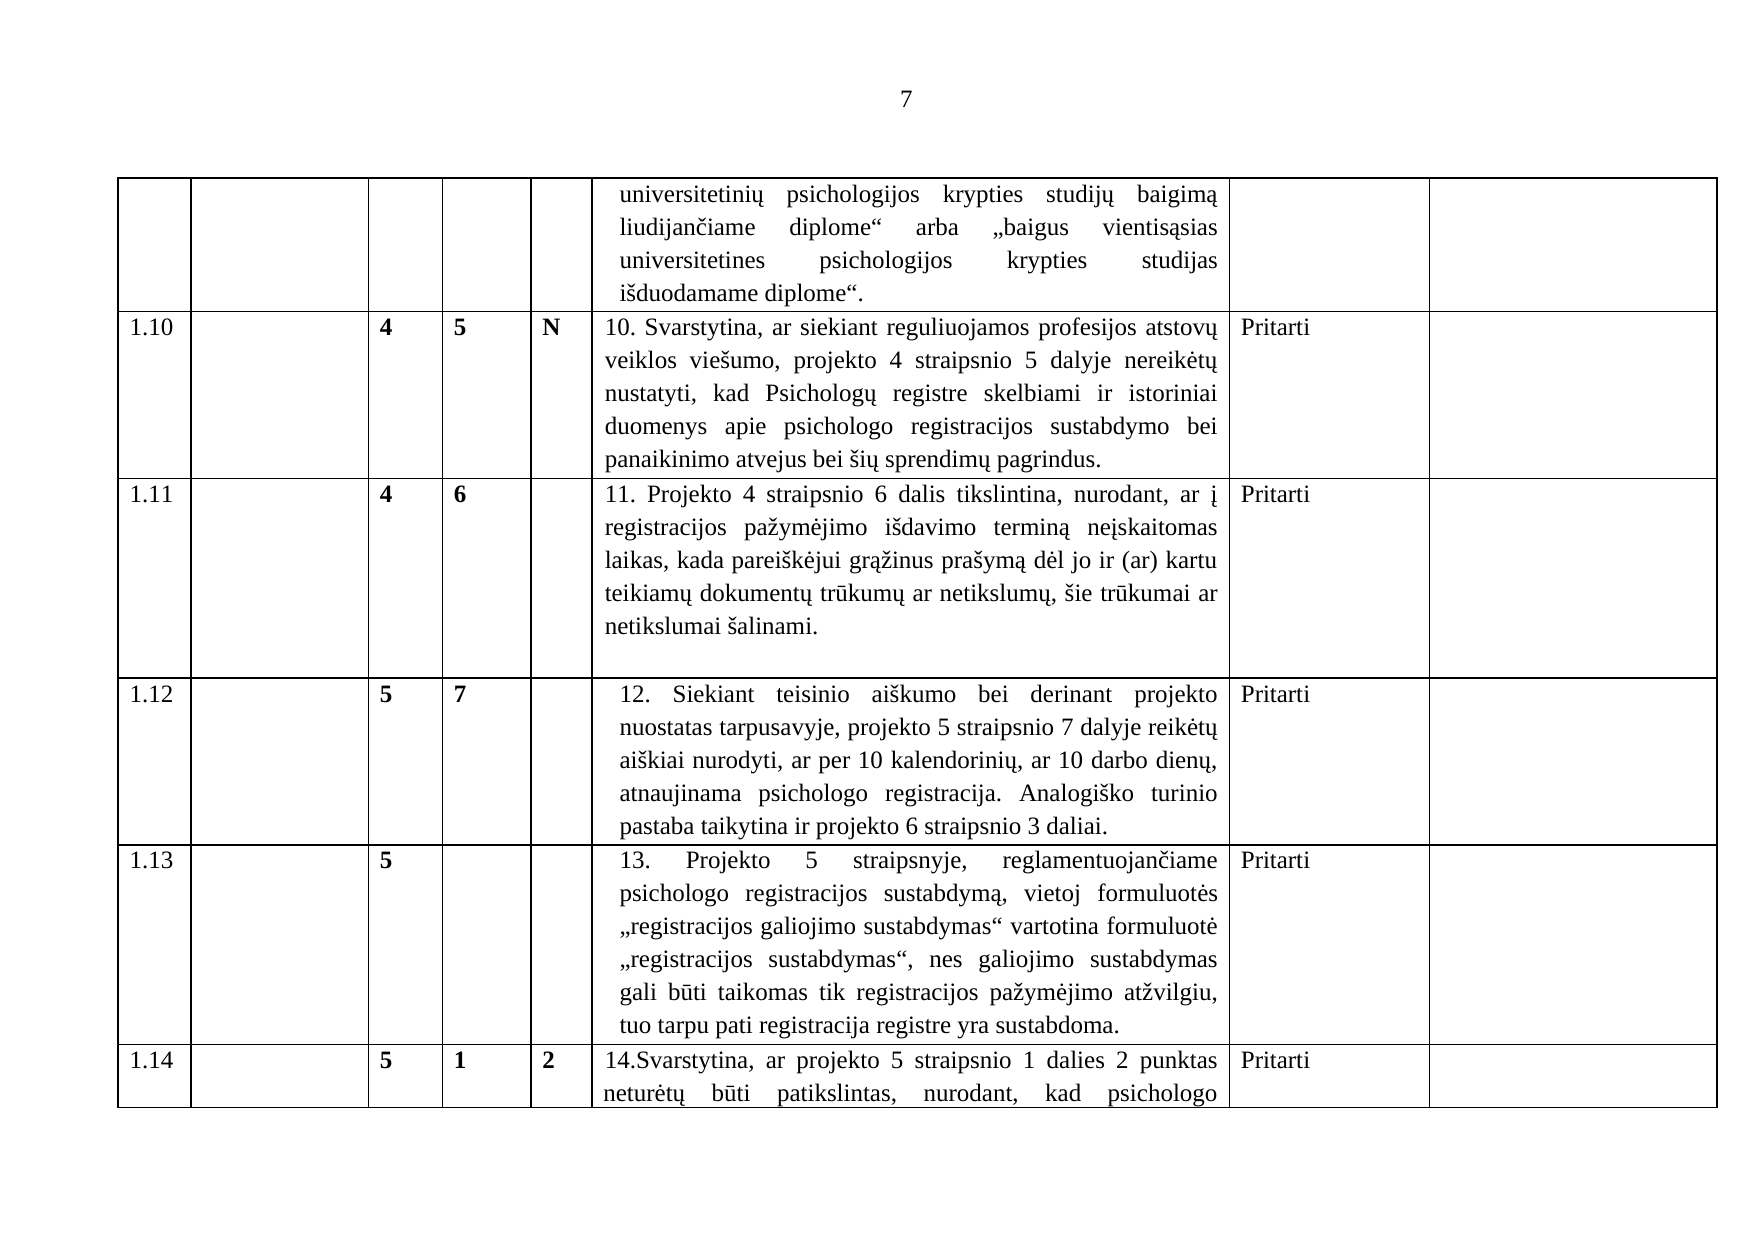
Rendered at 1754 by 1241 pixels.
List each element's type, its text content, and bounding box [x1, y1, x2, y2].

table_cell [532, 846, 591, 1043]
table_cell 1.12 [119, 679, 190, 844]
table_cell Pritarti [1230, 1045, 1429, 1107]
table_cell Pritarti [1230, 679, 1429, 844]
table_cell 14.Svarstytina, ar projekto 5 straipsnio 1 dalies 2 punktas neturėtų būti patikslintas, nurodant, kad psichologo [593, 1045, 1229, 1107]
table_cell 1.13 [119, 846, 190, 1043]
table_cell 5 [369, 679, 442, 844]
table_cell [1430, 179, 1716, 311]
table_cell [192, 846, 368, 1043]
table_cell Pritarti [1230, 479, 1429, 677]
table_cell [192, 679, 368, 844]
table_cell 5 [443, 312, 530, 477]
table_cell 1 [443, 1045, 530, 1107]
table_cell 1.10 [119, 312, 190, 477]
table_cell [1430, 1045, 1716, 1107]
table_cell universitetinių psichologijos krypties studijų baigimą liudijančiame diplome“ arba „baigus vientisąsias universitetines psichologijos krypties studijas išduodamame diplome“. [593, 179, 1229, 311]
table_cell [532, 179, 591, 311]
table_cell 5 [369, 1045, 442, 1107]
table_cell 10. Svarstytina, ar siekiant reguliuojamos profesijos atstovų veiklos viešumo, projekto 4 straipsnio 5 dalyje nereikėtų nustatyti, kad Psichologų registre skelbiami ir istoriniai duomenys apie psichologo registracijos sustabdymo bei panaikinimo atvejus bei šių sprendimų pagrindus. [593, 312, 1229, 477]
table_cell [443, 179, 530, 311]
table_cell 1.11 [119, 479, 190, 677]
table_cell 1.14 [119, 1045, 190, 1107]
table_cell [1430, 479, 1716, 677]
table_cell [369, 179, 442, 311]
table_cell [192, 312, 368, 477]
table_cell [532, 479, 591, 677]
table_cell 4 [369, 479, 442, 677]
table_cell [1230, 179, 1429, 311]
table_cell [532, 679, 591, 844]
table_cell [1430, 679, 1716, 844]
table_cell Pritarti [1230, 846, 1429, 1043]
table_cell [1430, 312, 1716, 477]
table_cell [1430, 846, 1716, 1043]
table_cell 11. Projekto 4 straipsnio 6 dalis tikslintina, nurodant, ar į registracijos pažymėjimo išdavimo terminą neįskaitomas laikas, kada pareiškėjui grąžinus prašymą dėl jo ir (ar) kartu teikiamų dokumentų trūkumų ar netikslumų, šie trūkumai ar netikslumai šalinami. [593, 479, 1229, 677]
table_cell [192, 479, 368, 677]
table_cell 7 [443, 679, 530, 844]
table_cell [192, 1045, 368, 1107]
table_cell Pritarti [1230, 312, 1429, 477]
table_cell N [532, 312, 591, 477]
table_cell [192, 179, 368, 311]
table_cell 13. Projekto 5 straipsnyje, reglamentuojančiame psichologo registracijos sustabdymą, vietoj formuluotės „registracijos galiojimo sustabdymas“ vartotina formuluotė „registracijos sustabdymas“, nes galiojimo sustabdymas gali būti taikomas tik registracijos pažymėjimo atžvilgiu, tuo tarpu pati registracija registre yra sustabdoma. [593, 846, 1229, 1043]
table_cell [443, 846, 530, 1043]
table_cell 5 [369, 846, 442, 1043]
table_cell 12. Siekiant teisinio aiškumo bei derinant projekto nuostatas tarpusavyje, projekto 5 straipsnio 7 dalyje reikėtų aiškiai nurodyti, ar per 10 kalendorinių, ar 10 darbo dienų, atnaujinama psichologo registracija. Analogiško turinio pastaba taikytina ir projekto 6 straipsnio 3 daliai. [593, 679, 1229, 844]
table_cell 4 [369, 312, 442, 477]
table_cell [119, 179, 190, 311]
table_cell 2 [532, 1045, 591, 1107]
table_cell 6 [443, 479, 530, 677]
